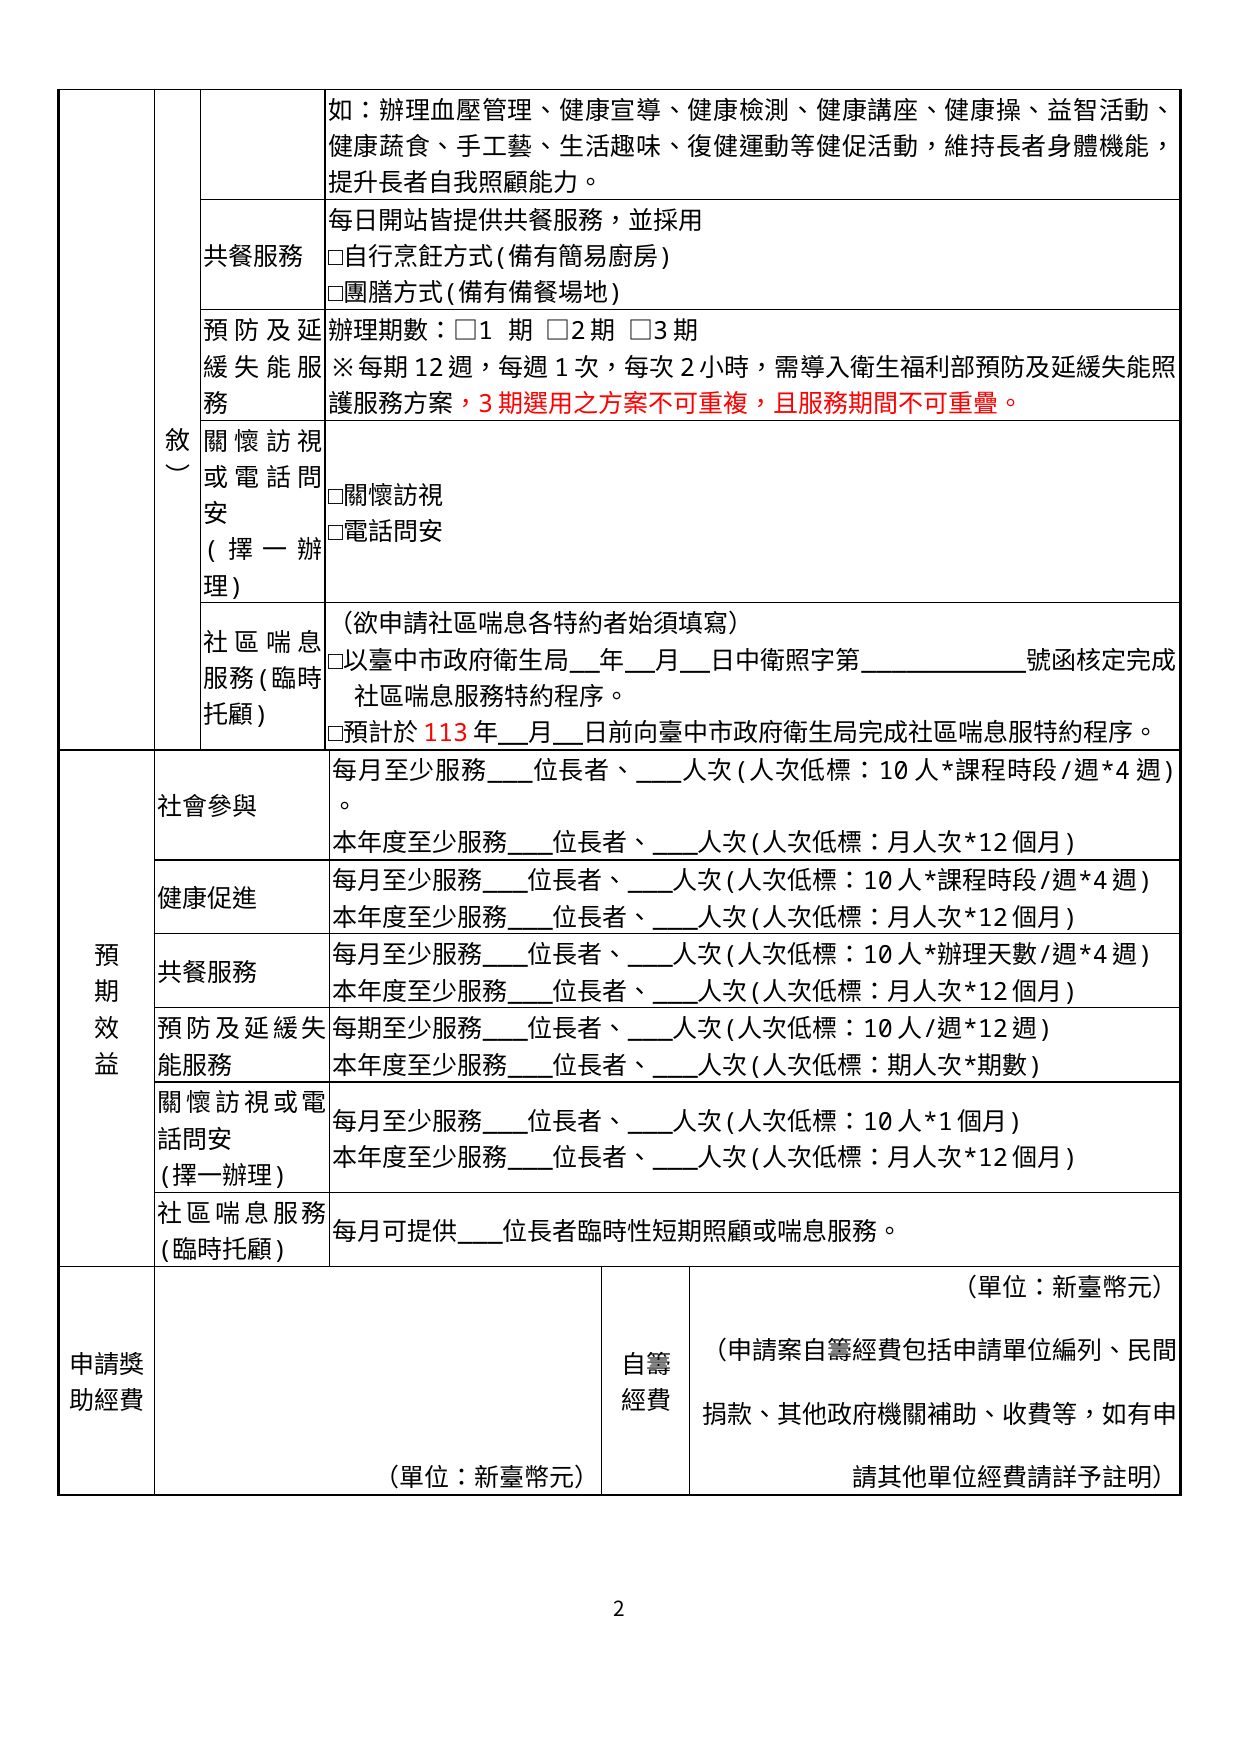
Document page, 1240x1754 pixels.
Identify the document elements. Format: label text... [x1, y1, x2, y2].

table_cell （單位：新臺幣元） （申請案自籌經費包括申請單位編列、民間捐款、其他政府機關補助、收費等，如有申請其他單位經費請詳予註明） [690, 1267, 1179, 1494]
table_cell 共餐服務 [201, 200, 324, 309]
table_cell 社區喘息服務(臨時托顧) [155, 1193, 329, 1266]
table_cell [60, 90, 154, 749]
table_cell 每月至少服務___位長者、___人次(人次低標：10人*辦理天數/週*4週) 本年度至少服務___位長者、___人次(人次低標：月人次*12個月) [330, 934, 1179, 1007]
table_cell 每月至少服務___位長者、___人次(人次低標：10人*課程時段/週*4週) 本年度至少服務___位長者、___人次(人次低標：月人次*12個月) [330, 861, 1179, 933]
table_cell 如：辦理血壓管理、健康宣導、健康檢測、健康講座、健康操、益智活動、健康蔬食、手工藝、生活趣味、復健運動等健促活動，維持長者身體機能，提升長者自我照顧能力。 [326, 90, 1179, 199]
table_cell 每月至少服務___位長者、___人次(人次低標：10人*1個月) 本年度至少服務___位長者、___人次(人次低標：月人次*12個月) [330, 1083, 1179, 1192]
table_cell 關懷訪視或電話問安 (擇一辦理) [201, 421, 324, 602]
table_cell 社區喘息服務(臨時托顧) [201, 603, 324, 749]
table_cell （單位：新臺幣元） [155, 1267, 601, 1494]
table_cell 敘︶ [155, 90, 200, 749]
table_cell 申請獎助經費 [60, 1267, 154, 1494]
table_cell 辦理期數：□1 期 □2期 □3期 ※每期12週，每週1次，每次2小時，需導入衛生福利部預防及延緩失能照護服務方案，3期選用之方案不可重複，且服務期間不可重疊。 [326, 310, 1179, 419]
table_cell （欲申請社區喘息各特約者始須填寫） □以臺中市政府衛生局__年__月__日中衛照字第___________號函核定完成社區喘息服務特約程序。 □預計於113年__月__日前向臺中市政府衛生局完成社區喘息服特約程序。 [326, 603, 1179, 749]
table_cell 每日開站皆提供共餐服務，並採用 □自行烹飪方式(備有簡易廚房) □團膳方式(備有備餐場地) [326, 200, 1179, 309]
table_cell 預防及延緩失能服務 [155, 1008, 329, 1081]
table_cell [201, 90, 324, 199]
table_cell 每月可提供___位長者臨時性短期照顧或喘息服務。 [330, 1193, 1179, 1266]
table_cell 預 期 效 益 [60, 751, 154, 1266]
table_cell 社會參與 [155, 751, 329, 859]
table_cell 自籌 經費 [602, 1267, 689, 1494]
table_cell 健康促進 [155, 861, 329, 933]
table_cell □關懷訪視 □電話問安 [326, 421, 1179, 602]
table_cell 每期至少服務___位長者、___人次(人次低標：10人/週*12週) 本年度至少服務___位長者、___人次(人次低標：期人次*期數) [330, 1008, 1179, 1081]
table_cell 每月至少服務___位長者、___人次(人次低標：10人*課程時段/週*4週) 。 本年度至少服務___位長者、___人次(人次低標：月人次*12個月) [330, 751, 1179, 859]
table_cell 預防及延緩失能服務 [201, 310, 324, 419]
table_cell 共餐服務 [155, 934, 329, 1007]
table_cell 關懷訪視或電話問安 (擇一辦理) [155, 1083, 329, 1192]
